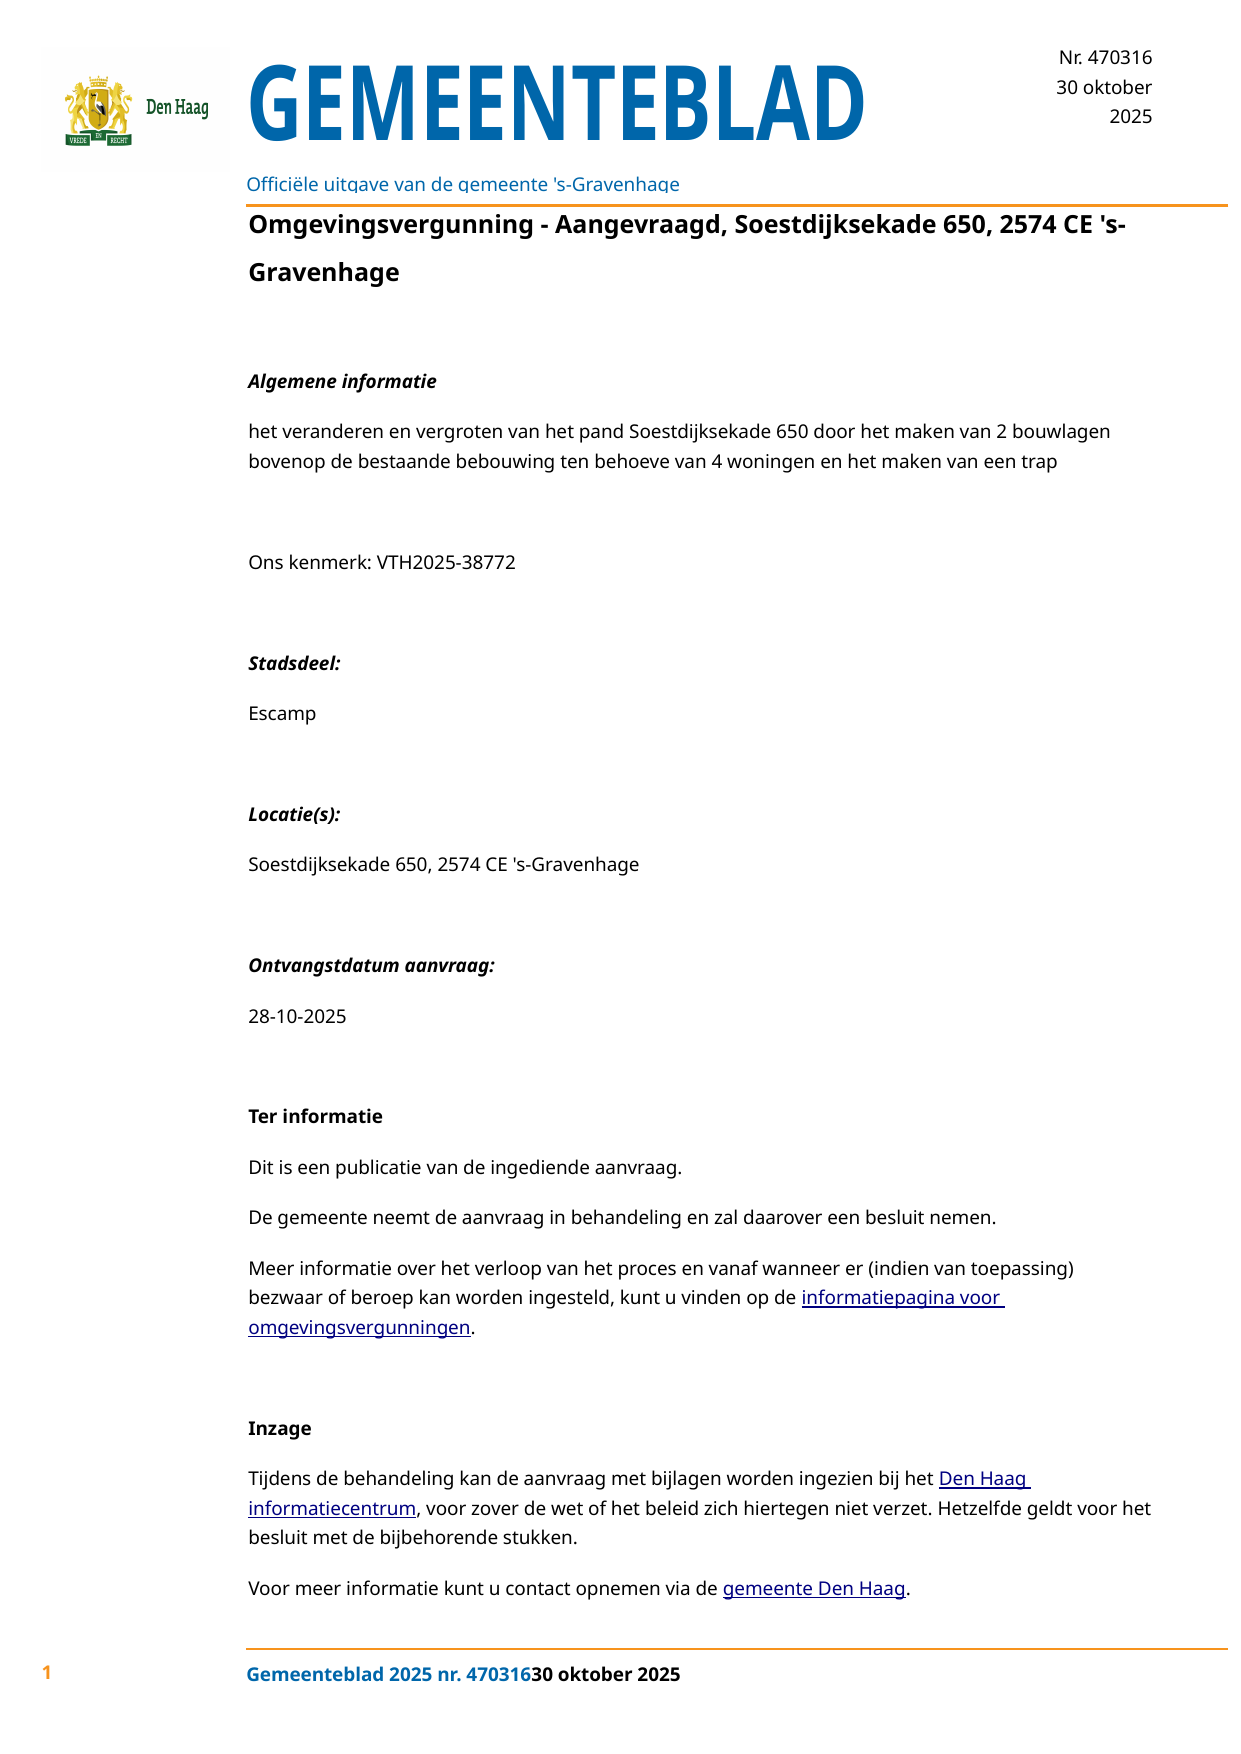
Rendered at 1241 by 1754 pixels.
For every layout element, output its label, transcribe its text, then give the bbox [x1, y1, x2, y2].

text De gemeente neemt de aanvraag in behandeling en zal daarover een besluit nemen. [248, 1204, 1152, 1230]
text het veranderen en vergroten van het pand Soestdijksekade 650 door het maken van 2 bouwlagen bovenop de bestaande bebouwing ten behoeve van 4 woningen en het maken van een trap [248, 419, 1152, 474]
text Meer informatie over het verloop van het proces en vanaf wanneer er (indien van toepassing) bezwaar of beroep kan worden ingesteld, kunt u vinden op de informatiepagina voor omgevingsvergunningen. [248, 1255, 1152, 1340]
text Ontvangstdatum aanvraag: [248, 952, 1152, 978]
text Ons kenmerk: VTH2025-38772 [248, 549, 1152, 575]
text Escamp [248, 700, 1152, 726]
text Tijdens de behandeling kan de aanvraag met bijlagen worden ingezien bij het Den Haag informatiecentrum, voor zover de wet of het beleid zich hiertegen niet verzet. Hetzelfde geldt voor het besluit met de bijbehorende stukken. [248, 1465, 1152, 1550]
picture [41, 47, 231, 172]
text Inzage [248, 1415, 1152, 1441]
text Stadsdeel: [248, 650, 1152, 676]
text Omgevingsvergunning - Aangevraagd, Soestdijksekade 650, 2574 CE 's-Gravenhage [248, 207, 1152, 288]
text 28-10-2025 [248, 1003, 1152, 1029]
text Voor meer informatie kunt u contact opnemen via de gemeente Den Haag. [248, 1575, 1152, 1601]
text Soestdijksekade 650, 2574 CE 's-Gravenhage [248, 852, 1152, 877]
text Dit is een publicatie van de ingediende aanvraag. [248, 1154, 1152, 1180]
text Ter informatie [248, 1104, 1152, 1129]
text Locatie(s): [248, 801, 1152, 827]
text Algemene informatie [248, 368, 1152, 394]
